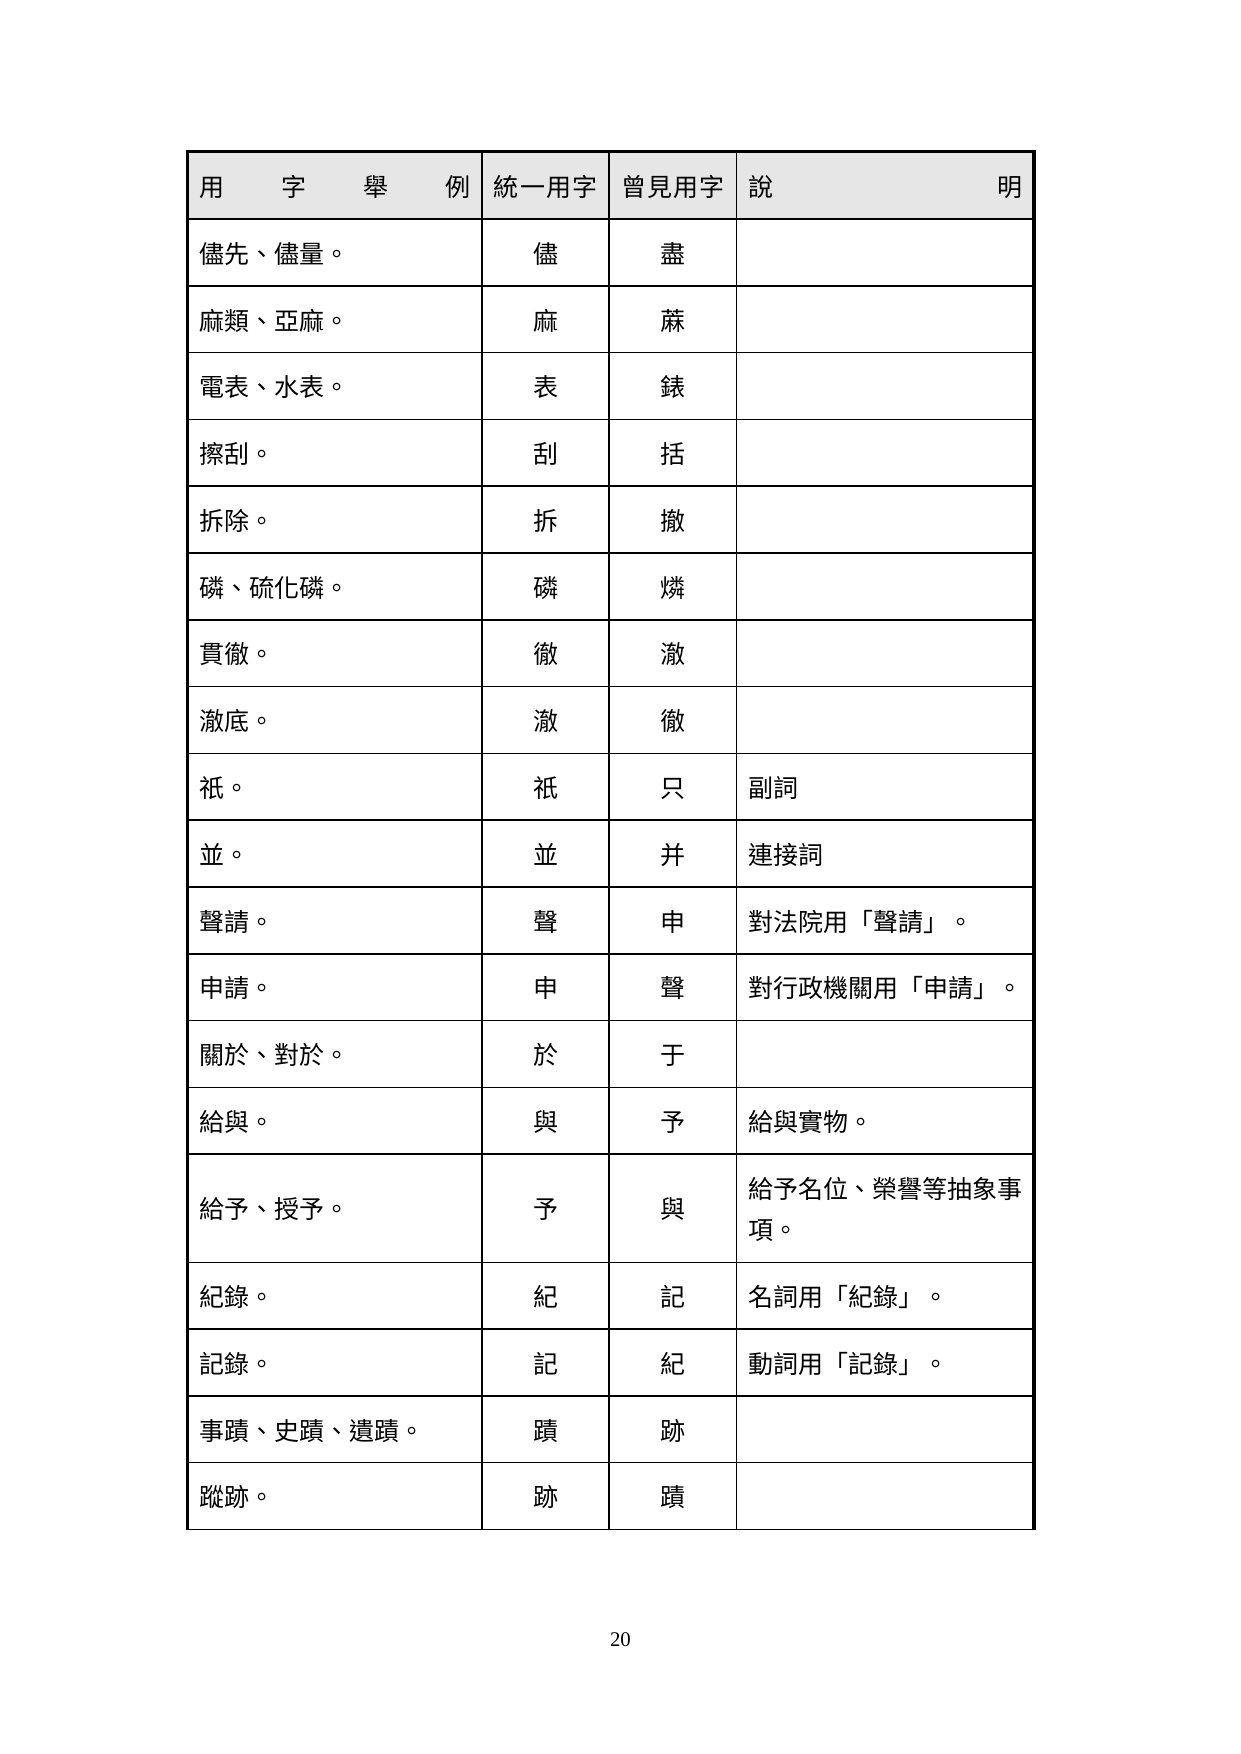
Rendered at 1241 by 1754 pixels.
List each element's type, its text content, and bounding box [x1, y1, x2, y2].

table_cell 祇 [483, 754, 608, 819]
table_cell 澈底。 [189, 687, 481, 752]
table_cell 蹤跡。 [189, 1463, 481, 1529]
table_cell [737, 1463, 1032, 1529]
table_cell 給與。 [189, 1088, 481, 1153]
table_cell 跡 [483, 1463, 608, 1529]
table_cell 電表、水表。 [189, 353, 481, 419]
table_cell 澈 [610, 621, 736, 686]
table_cell 只 [610, 754, 736, 819]
table_cell 蹟 [483, 1397, 608, 1462]
table_cell 盡 [610, 220, 736, 285]
table_cell 記錄。 [189, 1330, 481, 1395]
table_cell [737, 1397, 1032, 1462]
table_header 曾見用字 [610, 153, 736, 218]
table_cell 并 [610, 821, 736, 886]
table_cell 刮 [483, 420, 608, 485]
table_cell [737, 621, 1032, 686]
table_header 用字舉例 [189, 153, 481, 218]
table_cell 儘先、儘量。 [189, 220, 481, 285]
table_cell 與 [610, 1155, 736, 1262]
table_cell [737, 687, 1032, 752]
table_cell 紀 [483, 1263, 608, 1328]
table_cell 祇。 [189, 754, 481, 819]
table_cell 燐 [610, 554, 736, 619]
table_cell 徹 [610, 687, 736, 752]
table_cell 予 [610, 1088, 736, 1153]
table_cell 聲請。 [189, 888, 481, 953]
table_cell 聲 [610, 955, 736, 1019]
table_cell 括 [610, 420, 736, 485]
table_cell 磷、硫化磷。 [189, 554, 481, 619]
table_cell 聲 [483, 888, 608, 953]
table_cell [737, 420, 1032, 485]
table_cell 擦刮。 [189, 420, 481, 485]
table_cell 跡 [610, 1397, 736, 1462]
table_cell [737, 353, 1032, 419]
table_header 統一用字 [483, 153, 608, 218]
table_cell 拆除。 [189, 487, 481, 552]
table_cell 給予、授予。 [189, 1155, 481, 1262]
table_cell 紀錄。 [189, 1263, 481, 1328]
table_header 說明 [737, 153, 1032, 218]
table_cell 關於、對於。 [189, 1021, 481, 1086]
table_cell 申 [483, 955, 608, 1019]
table_cell 對法院用「聲請」。 [737, 888, 1032, 953]
table_cell 磷 [483, 554, 608, 619]
table_cell 貫徹。 [189, 621, 481, 686]
table_cell [737, 487, 1032, 552]
table_cell 澈 [483, 687, 608, 752]
table_cell 拆 [483, 487, 608, 552]
table_cell 于 [610, 1021, 736, 1086]
table_cell 給與實物。 [737, 1088, 1032, 1153]
table_cell [737, 287, 1032, 352]
table_cell 表 [483, 353, 608, 419]
table_cell 事蹟、史蹟、遺蹟。 [189, 1397, 481, 1462]
table_cell 蹟 [610, 1463, 736, 1529]
table_cell 記 [483, 1330, 608, 1395]
table_cell 並 [483, 821, 608, 886]
table_cell 儘 [483, 220, 608, 285]
table_cell [737, 554, 1032, 619]
table_cell 動詞用「記錄」。 [737, 1330, 1032, 1395]
table_cell 撤 [610, 487, 736, 552]
table_cell 給予名位、榮譽等抽象事項。 [737, 1155, 1032, 1262]
table_cell 申請。 [189, 955, 481, 1019]
table_cell 名詞用「紀錄」。 [737, 1263, 1032, 1328]
table_cell 徹 [483, 621, 608, 686]
table_cell 蔴 [610, 287, 736, 352]
table_cell 麻類、亞麻。 [189, 287, 481, 352]
table_cell 麻 [483, 287, 608, 352]
table_cell 與 [483, 1088, 608, 1153]
table_cell 對行政機關用「申請」。 [737, 955, 1032, 1019]
table_cell 並。 [189, 821, 481, 886]
table_cell 副詞 [737, 754, 1032, 819]
table_cell 申 [610, 888, 736, 953]
table_cell [737, 1021, 1032, 1086]
table_cell 錶 [610, 353, 736, 419]
table_cell 紀 [610, 1330, 736, 1395]
table_cell [737, 220, 1032, 285]
table_cell 於 [483, 1021, 608, 1086]
table_cell 記 [610, 1263, 736, 1328]
table_cell 予 [483, 1155, 608, 1262]
table_cell 連接詞 [737, 821, 1032, 886]
